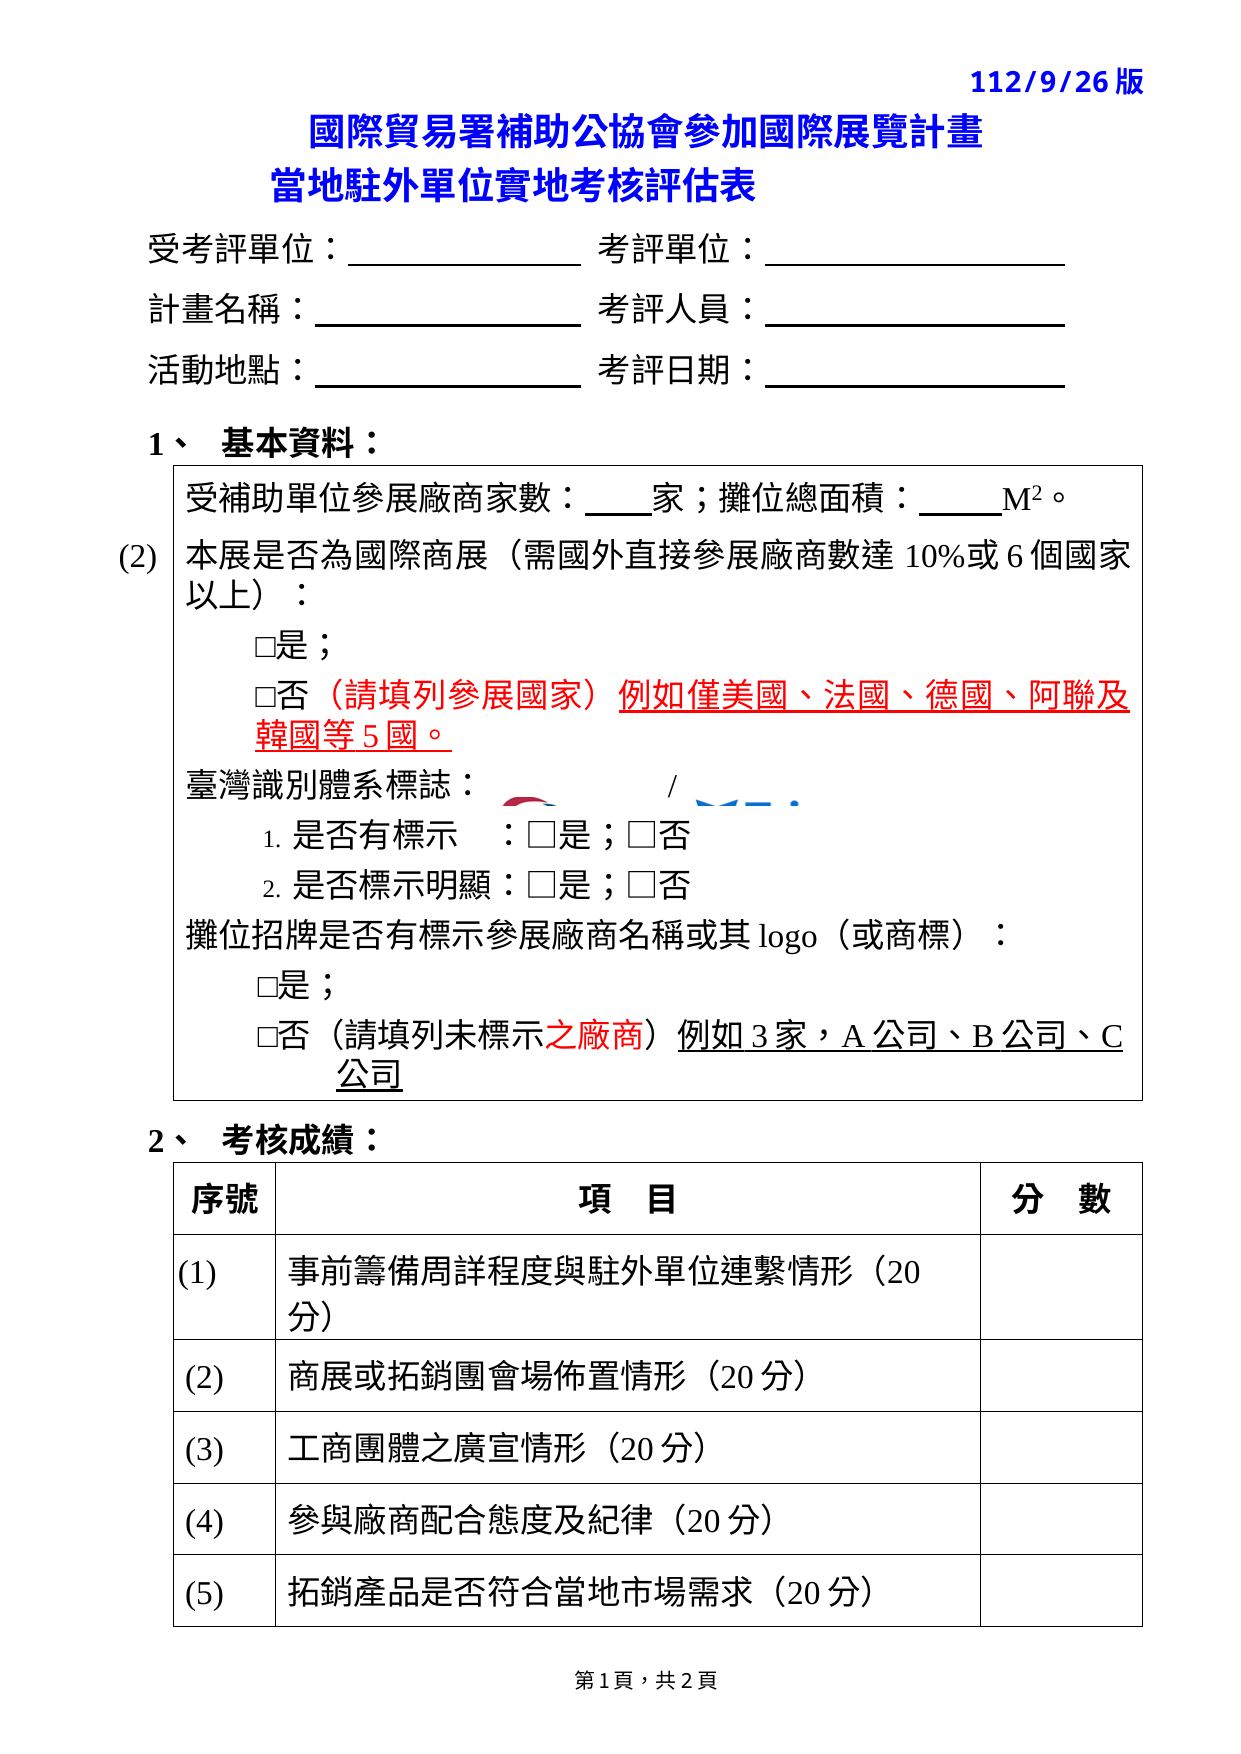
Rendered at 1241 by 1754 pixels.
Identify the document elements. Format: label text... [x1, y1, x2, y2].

table_cell [981, 1340, 1142, 1411]
table_cell [981, 1484, 1142, 1554]
table_cell 商展或拓銷團會場佈置情形（20分） [276, 1340, 980, 1411]
table_cell 拓銷產品是否符合當地市場需求（20分） [276, 1555, 980, 1626]
text 受考評單位： 考評單位： [148, 222, 1144, 271]
table_header 序號 [174, 1163, 275, 1233]
table_cell [174, 1235, 275, 1339]
list 基本資料： [148, 417, 1144, 465]
text 112/9/26版 [148, 59, 1144, 101]
table_cell 事前籌備周詳程度與駐外單位連繫情形（20分） [276, 1235, 980, 1339]
table_cell [174, 1340, 275, 1411]
table_cell [981, 1412, 1142, 1482]
table_header 受補助單位參展廠商家數： 家；攤位總面積： M2。 本展是否為國際商展（需國外直接參展廠商數達10%或6個國家以上）： □是； □否（請填列參展國家）例如僅美國、法國、德國、阿聯及韓國等5國。 臺灣識別體系標誌： / 是否有標示 ：□是；□否 是否標示明顯：□是；□否 攤位招牌是否有標示參展廠商名稱或其logo（或商標）： □是； □否（請填列未標示之廠商）例如3家，A公司、B公司、C公司 [174, 466, 1142, 1100]
table_cell [981, 1555, 1142, 1626]
table_cell 參與廠商配合態度及紀律（20分） [276, 1484, 980, 1554]
table_cell [174, 1484, 275, 1554]
table_cell [174, 1555, 275, 1626]
table_cell [981, 1235, 1142, 1339]
list 考核成績： [148, 1113, 1144, 1162]
text 活動地點： 考評日期： [148, 344, 1144, 392]
text 國際貿易署補助公協會參加國際展覽計畫 [148, 101, 1144, 156]
table_header 分 數 [981, 1163, 1142, 1233]
table_header 項 目 [276, 1163, 980, 1233]
table_cell 工商團體之廣宣情形（20分） [276, 1412, 980, 1482]
text 計畫名稱： 考評人員： [148, 283, 1144, 331]
table_cell [174, 1412, 275, 1482]
text 當地駐外單位實地考核評估表 [148, 156, 1144, 210]
